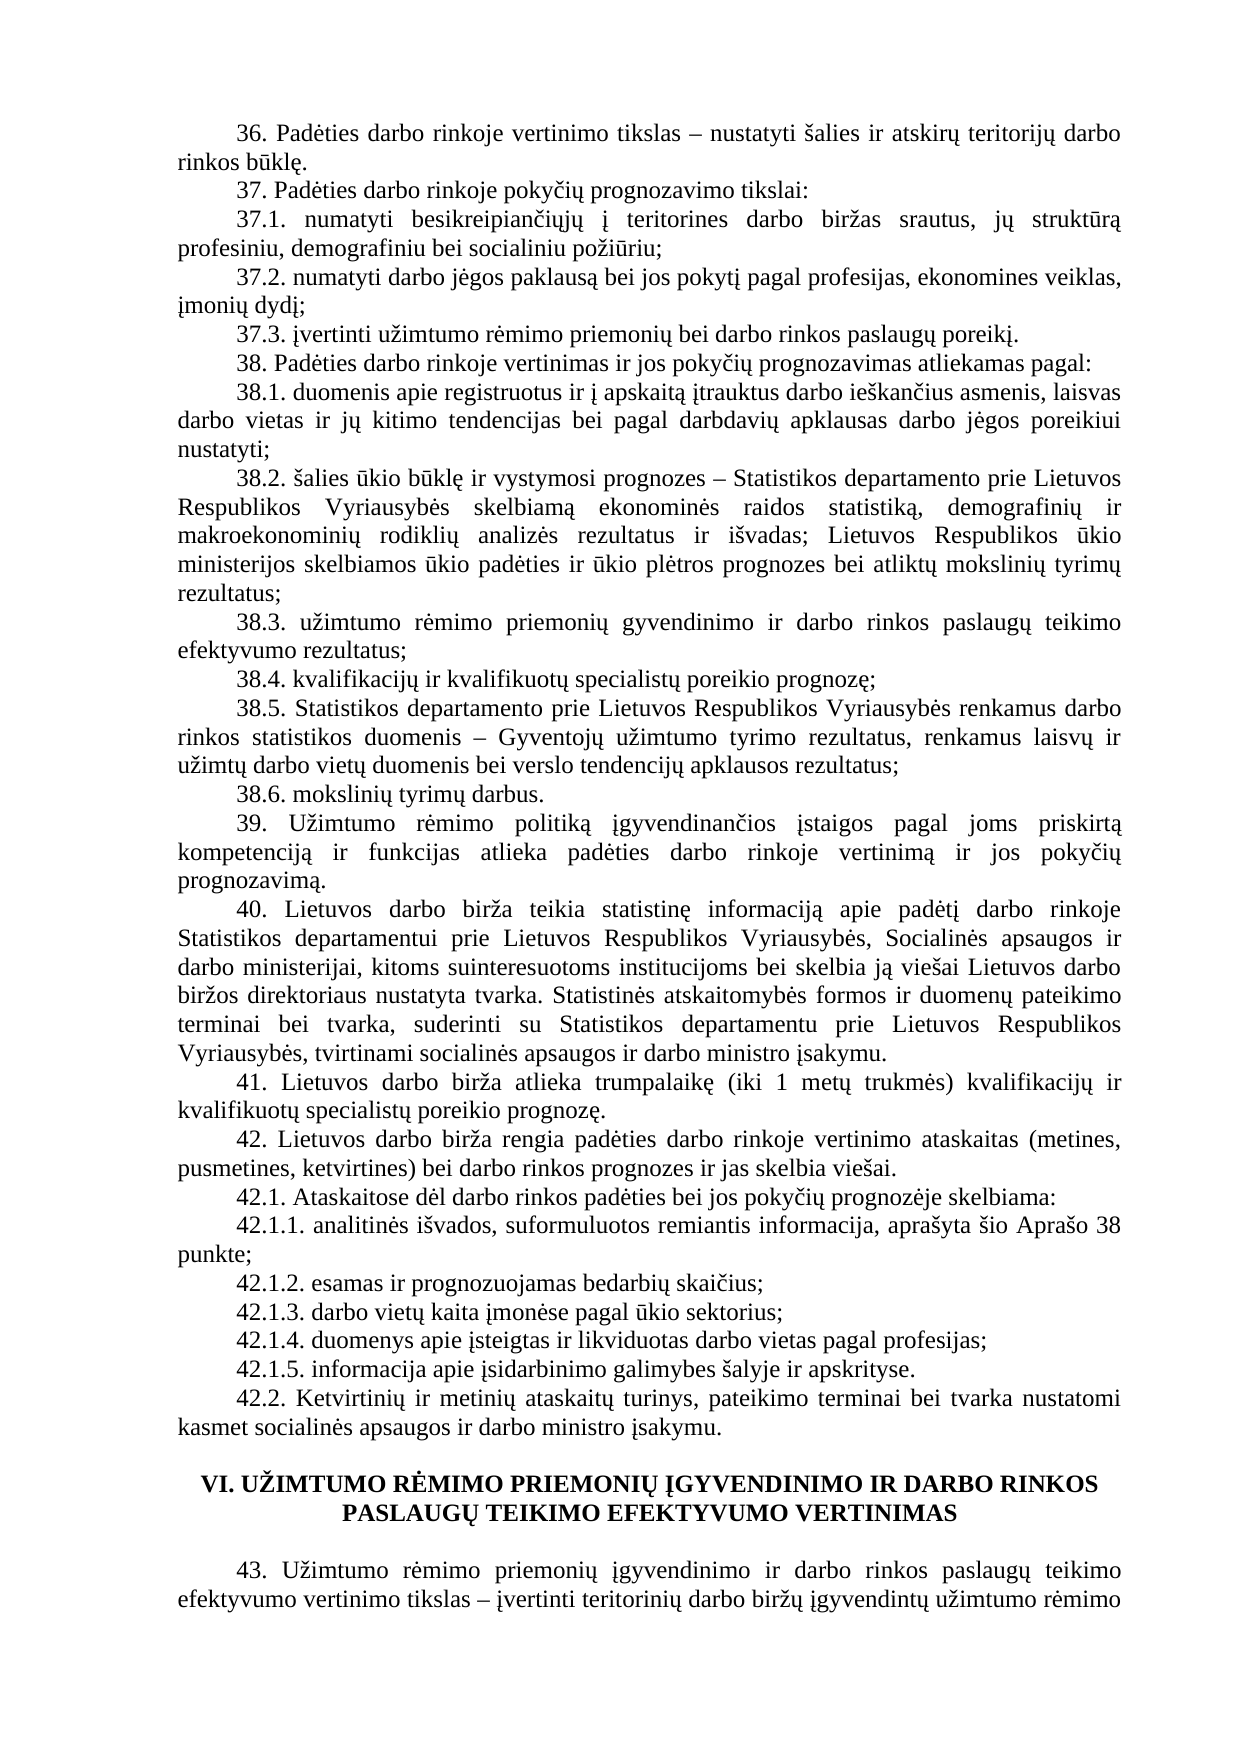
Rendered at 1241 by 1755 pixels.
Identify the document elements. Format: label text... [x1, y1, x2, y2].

text 42.1.4. duomenys apie įsteigtas ir likviduotas darbo vietas pagal profesijas; [177, 1326, 1122, 1354]
text 42.1.2. esamas ir prognozuojamas bedarbių skaičius; [177, 1268, 1122, 1297]
text 36. Padėties darbo rinkoje vertinimo tikslas – nustatyti šalies ir atskirų teritorijų darbo rinkos būklę. [177, 118, 1122, 176]
text 41. Lietuvos darbo birža atlieka trumpalaikę (iki 1 metų trukmės) kvalifikacijų ir kvalifikuotų specialistų poreikio prognozę. [177, 1067, 1122, 1124]
text 38. Padėties darbo rinkoje vertinimas ir jos pokyčių prognozavimas atliekamas pagal: [177, 348, 1122, 377]
text 38.3. užimtumo rėmimo priemonių gyvendinimo ir darbo rinkos paslaugų teikimo efektyvumo rezultatus; [177, 607, 1122, 664]
text 42.1.5. informacija apie įsidarbinimo galimybes šalyje ir apskrityse. [177, 1354, 1122, 1383]
text 38.4. kvalifikacijų ir kvalifikuotų specialistų poreikio prognozę; [177, 664, 1122, 693]
text 40. Lietuvos darbo birža teikia statistinę informaciją apie padėtį darbo rinkoje Statistikos departamentui prie Lietuvos Respublikos Vyriausybės, Socialinės apsaugos ir darbo ministerijai, kitoms suinteresuotoms institucijoms bei skelbia ją viešai Lietuvos darbo biržos direktoriaus nustatyta tvarka. Statistinės atskaitomybės formos ir duomenų pateikimo terminai bei tvarka, suderinti su Statistikos departamentu prie Lietuvos Respublikos Vyriausybės, tvirtinami socialinės apsaugos ir darbo ministro įsakymu. [177, 894, 1122, 1067]
text 38.6. mokslinių tyrimų darbus. [177, 779, 1122, 808]
text 42.2. Ketvirtinių ir metinių ataskaitų turinys, pateikimo terminai bei tvarka nustatomi kasmet socialinės apsaugos ir darbo ministro įsakymu. [177, 1383, 1122, 1441]
text 42.1.3. darbo vietų kaita įmonėse pagal ūkio sektorius; [177, 1297, 1122, 1326]
text 42.1. Ataskaitose dėl darbo rinkos padėties bei jos pokyčių prognozėje skelbiama: [177, 1182, 1122, 1211]
text 39. Užimtumo rėmimo politiką įgyvendinančios įstaigos pagal joms priskirtą kompetenciją ir funkcijas atlieka padėties darbo rinkoje vertinimą ir jos pokyčių prognozavimą. [177, 808, 1122, 894]
text 42.1.1. analitinės išvados, suformuluotos remiantis informacija, aprašyta šio Aprašo 38 punkte; [177, 1211, 1122, 1268]
text 38.5. Statistikos departamento prie Lietuvos Respublikos Vyriausybės renkamus darbo rinkos statistikos duomenis – Gyventojų užimtumo tyrimo rezultatus, renkamus laisvų ir užimtų darbo vietų duomenis bei verslo tendencijų apklausos rezultatus; [177, 693, 1122, 779]
text 37.3. įvertinti užimtumo rėmimo priemonių bei darbo rinkos paslaugų poreikį. [177, 319, 1122, 348]
text 38.1. duomenis apie registruotus ir į apskaitą įtrauktus darbo ieškančius asmenis, laisvas darbo vietas ir jų kitimo tendencijas bei pagal darbdavių apklausas darbo jėgos poreikiui nustatyti; [177, 377, 1122, 463]
text 43. Užimtumo rėmimo priemonių įgyvendinimo ir darbo rinkos paslaugų teikimo efektyvumo vertinimo tikslas – įvertinti teritorinių darbo biržų įgyvendintų užimtumo rėmimo [177, 1556, 1122, 1613]
text 37. Padėties darbo rinkoje pokyčių prognozavimo tikslai: [177, 176, 1122, 204]
text 38.2. šalies ūkio būklę ir vystymosi prognozes – Statistikos departamento prie Lietuvos Respublikos Vyriausybės skelbiamą ekonominės raidos statistiką, demografinių ir makroekonominių rodiklių analizės rezultatus ir išvadas; Lietuvos Respublikos ūkio ministerijos skelbiamos ūkio padėties ir ūkio plėtros prognozes bei atliktų mokslinių tyrimų rezultatus; [177, 463, 1122, 607]
text 37.1. numatyti besikreipiančiųjų į teritorines darbo biržas srautus, jų struktūrą profesiniu, demografiniu bei socialiniu požiūriu; [177, 204, 1122, 262]
text 37.2. numatyti darbo jėgos paklausą bei jos pokytį pagal profesijas, ekonomines veiklas, įmonių dydį; [177, 262, 1122, 319]
text 42. Lietuvos darbo birža rengia padėties darbo rinkoje vertinimo ataskaitas (metines, pusmetines, ketvirtines) bei darbo rinkos prognozes ir jas skelbia viešai. [177, 1124, 1122, 1182]
text VI. UŽIMTUMO RĖMIMO PRIEMONIŲ ĮGYVENDINIMO IR DARBO RINKOS PASLAUGŲ TEIKIMO EFEKTYVUMO VERTINIMAS [177, 1469, 1122, 1527]
